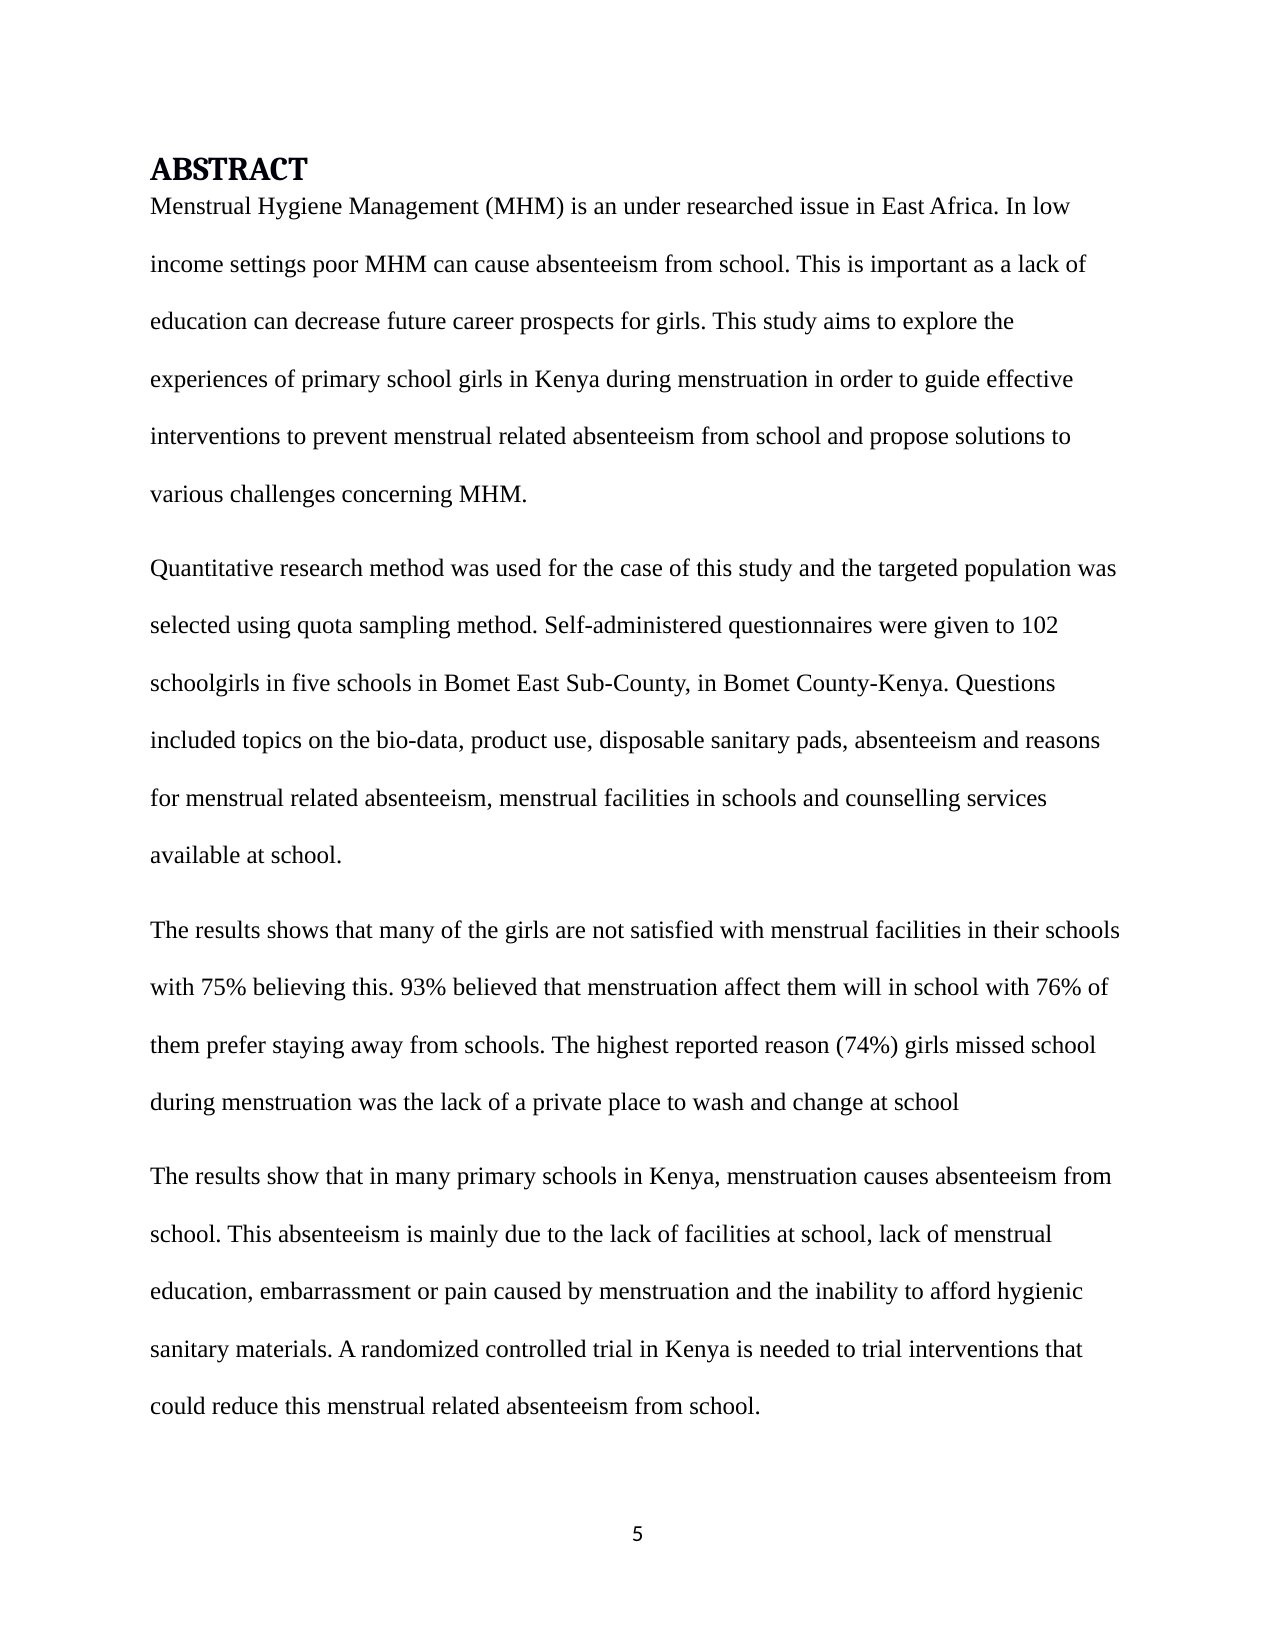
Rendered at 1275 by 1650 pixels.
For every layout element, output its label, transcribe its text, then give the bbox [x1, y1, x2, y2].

text Quantitative research method was used for the case of this study and the targeted population was selected using quota sampling method. Self-administered questionnaires were given to 102 schoolgirls in five schools in Bomet East Sub-County, in Bomet County-Kenya. Questions included topics on the bio-data, product use, disposable sanitary pads, absenteeism and reasons for menstrual related absenteeism, menstrual facilities in schools and counselling services available at school. [150, 553, 1125, 869]
text Menstrual Hygiene Management (MHM) is an under researched issue in East Africa. In low income settings poor MHM can cause absenteeism from school. This is important as a lack of education can decrease future career prospects for girls. This study aims to explore the experiences of primary school girls in Kenya during menstruation in order to guide effective interventions to prevent menstrual related absenteeism from school and propose solutions to various challenges concerning MHM. [150, 191, 1125, 508]
text The results shows that many of the girls are not satisfied with menstrual facilities in their schools with 75% believing this. 93% believed that menstruation affect them will in school with 76% of them prefer staying away from schools. The highest reported reason (74%) girls missed school during menstruation was the lack of a private place to wash and change at school [150, 915, 1125, 1116]
subtitle ABSTRACT [150, 150, 1125, 188]
text The results show that in many primary schools in Kenya, menstruation causes absenteeism from school. This absenteeism is mainly due to the lack of facilities at school, lack of menstrual education, embarrassment or pain caused by menstruation and the inability to afford hygienic sanitary materials. A randomized controlled trial in Kenya is needed to trial interventions that could reduce this menstrual related absenteeism from school. [150, 1161, 1125, 1420]
